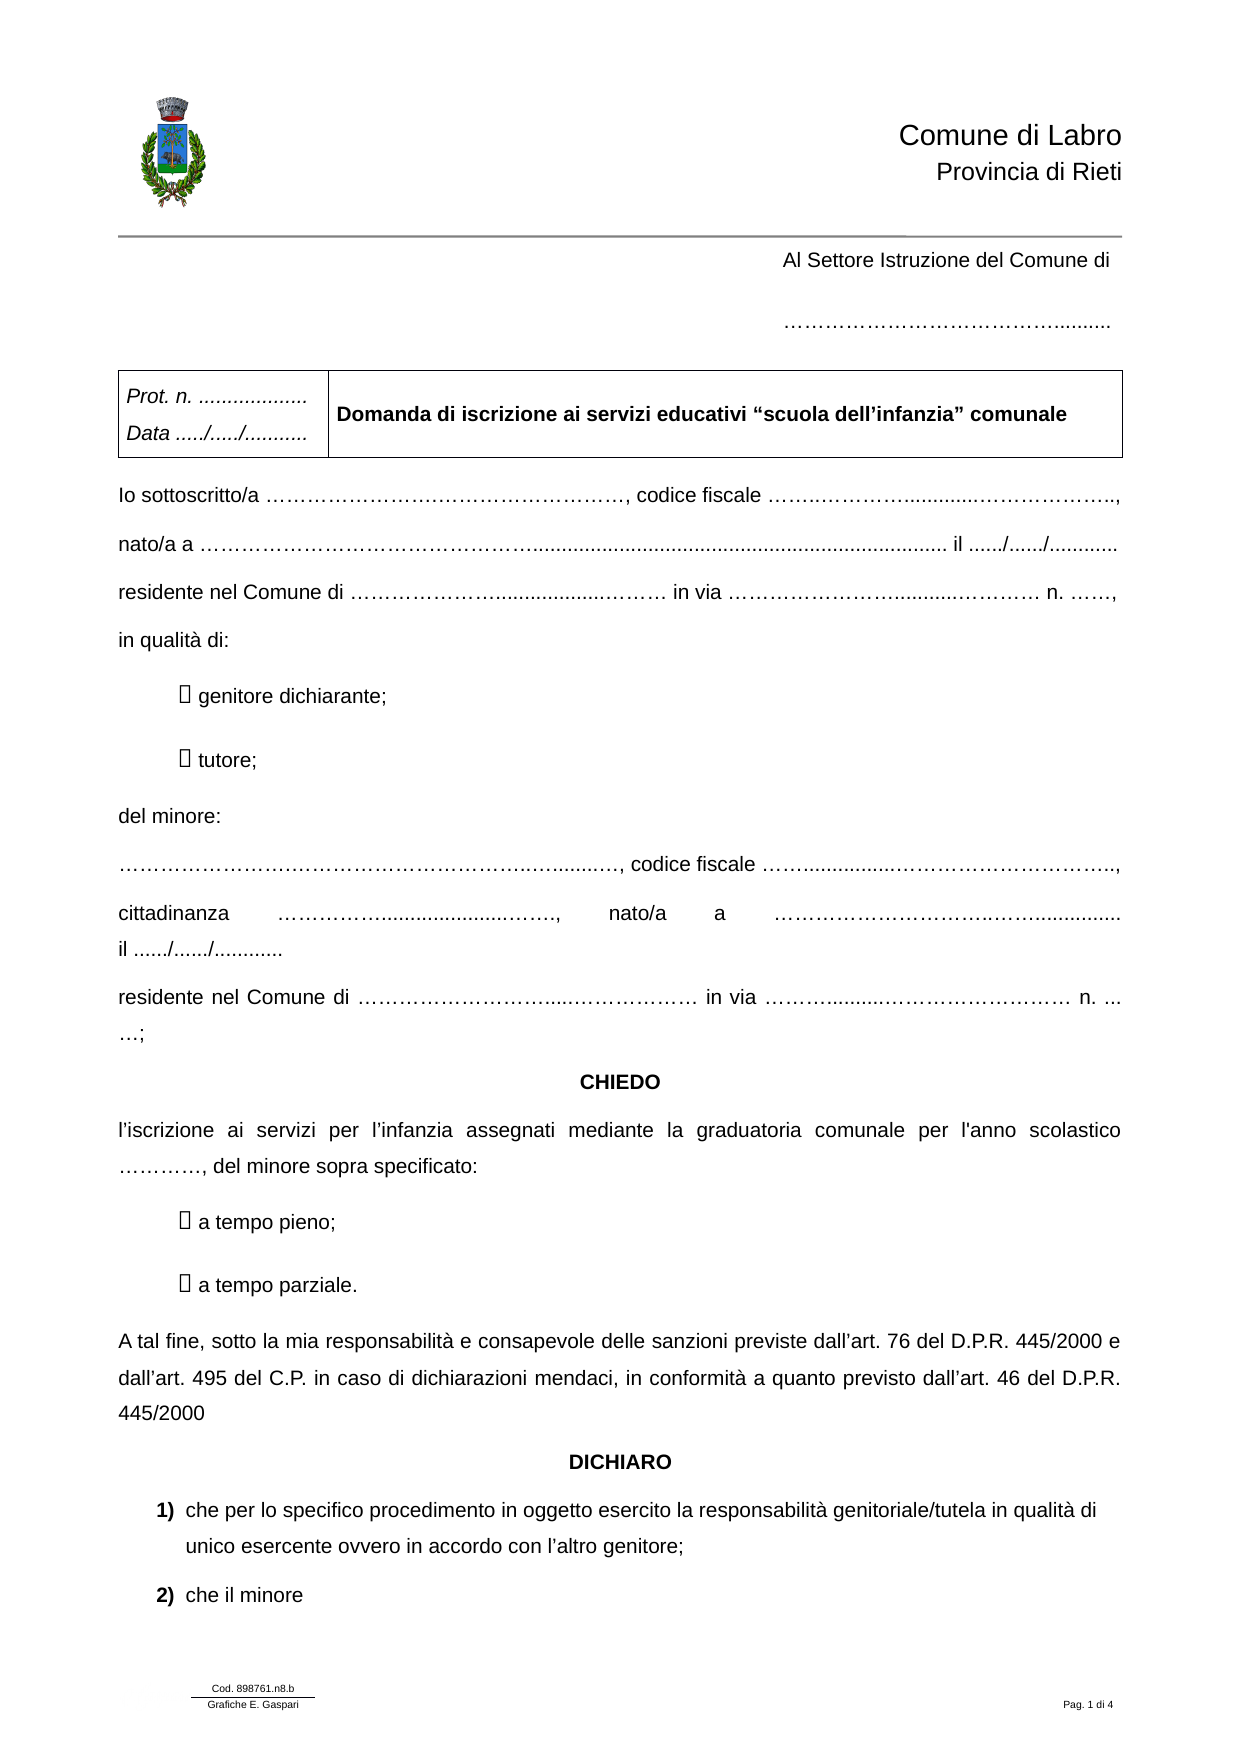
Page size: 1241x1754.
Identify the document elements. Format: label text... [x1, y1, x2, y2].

text cittadinanza ……………......................……., nato/a a …………………………..……............... il ....../....../............ [118, 901, 1122, 961]
table_header Domanda di iscrizione ai servizi educativi “scuola dell’infanzia” comunale [329, 371, 1122, 457]
text nato/a a …………………………………………........................................................................ il ....../....../............ [118, 531, 1122, 555]
list che il minore [156, 1582, 1122, 1606]
text Io sottoscritto/a …………………….………………………, codice fiscale ……..………….............……………….., [118, 483, 1122, 507]
text ………………………………….......... [118, 309, 1122, 333]
text CHIEDO [118, 1069, 1122, 1093]
text A tal fine, sotto la mia responsabilità e consapevole delle sanzioni previste dall’art. 76 del D.P.R. 445/2000 e dall’art. 495 del C.P. in caso di dichiarazioni mendaci, in conformità a quanto previsto dall’art. 46 del D.P.R. 445/2000 [118, 1329, 1122, 1425]
text del minore: [118, 804, 1122, 828]
text Al Settore Istruzione del Comune di [118, 248, 1122, 272]
text  a tempo parziale. [177, 1266, 1122, 1300]
text  tutore; [177, 740, 1122, 774]
text  a tempo pieno; [177, 1202, 1122, 1236]
text Nell'elenco degli allegati [242, 213, 602, 235]
table_header Prot. n. ................... Data ...../...../........... [119, 371, 328, 457]
text in qualità di: [118, 628, 1122, 652]
text residente nel Comune di ……………………….....……………… in via ………..........……………………… n. ...…; [118, 985, 1122, 1045]
list che per lo specifico procedimento in oggetto esercito la responsabilità genitoriale/tutela in qualità di unico esercente ovvero in accordo con l’altro genitore; [156, 1498, 1122, 1558]
text l’iscrizione ai servizi per l’infanzia assegnati mediante la graduatoria comunale per l'anno scolastico …………, del minore sopra specificato: [118, 1118, 1122, 1178]
text DICHIARO [118, 1450, 1122, 1474]
text …………………….……………………………..…........…, codice fiscale ……................………………………….., [118, 852, 1122, 876]
text Comune di Labro [224, 118, 1122, 152]
picture [122, 87, 224, 219]
text  genitore dichiarante; [177, 677, 1122, 711]
text Provincia di Rieti [224, 157, 1122, 185]
text residente nel Comune di …………………...................……… in via ……………………...........………… n. ……, [118, 580, 1122, 604]
